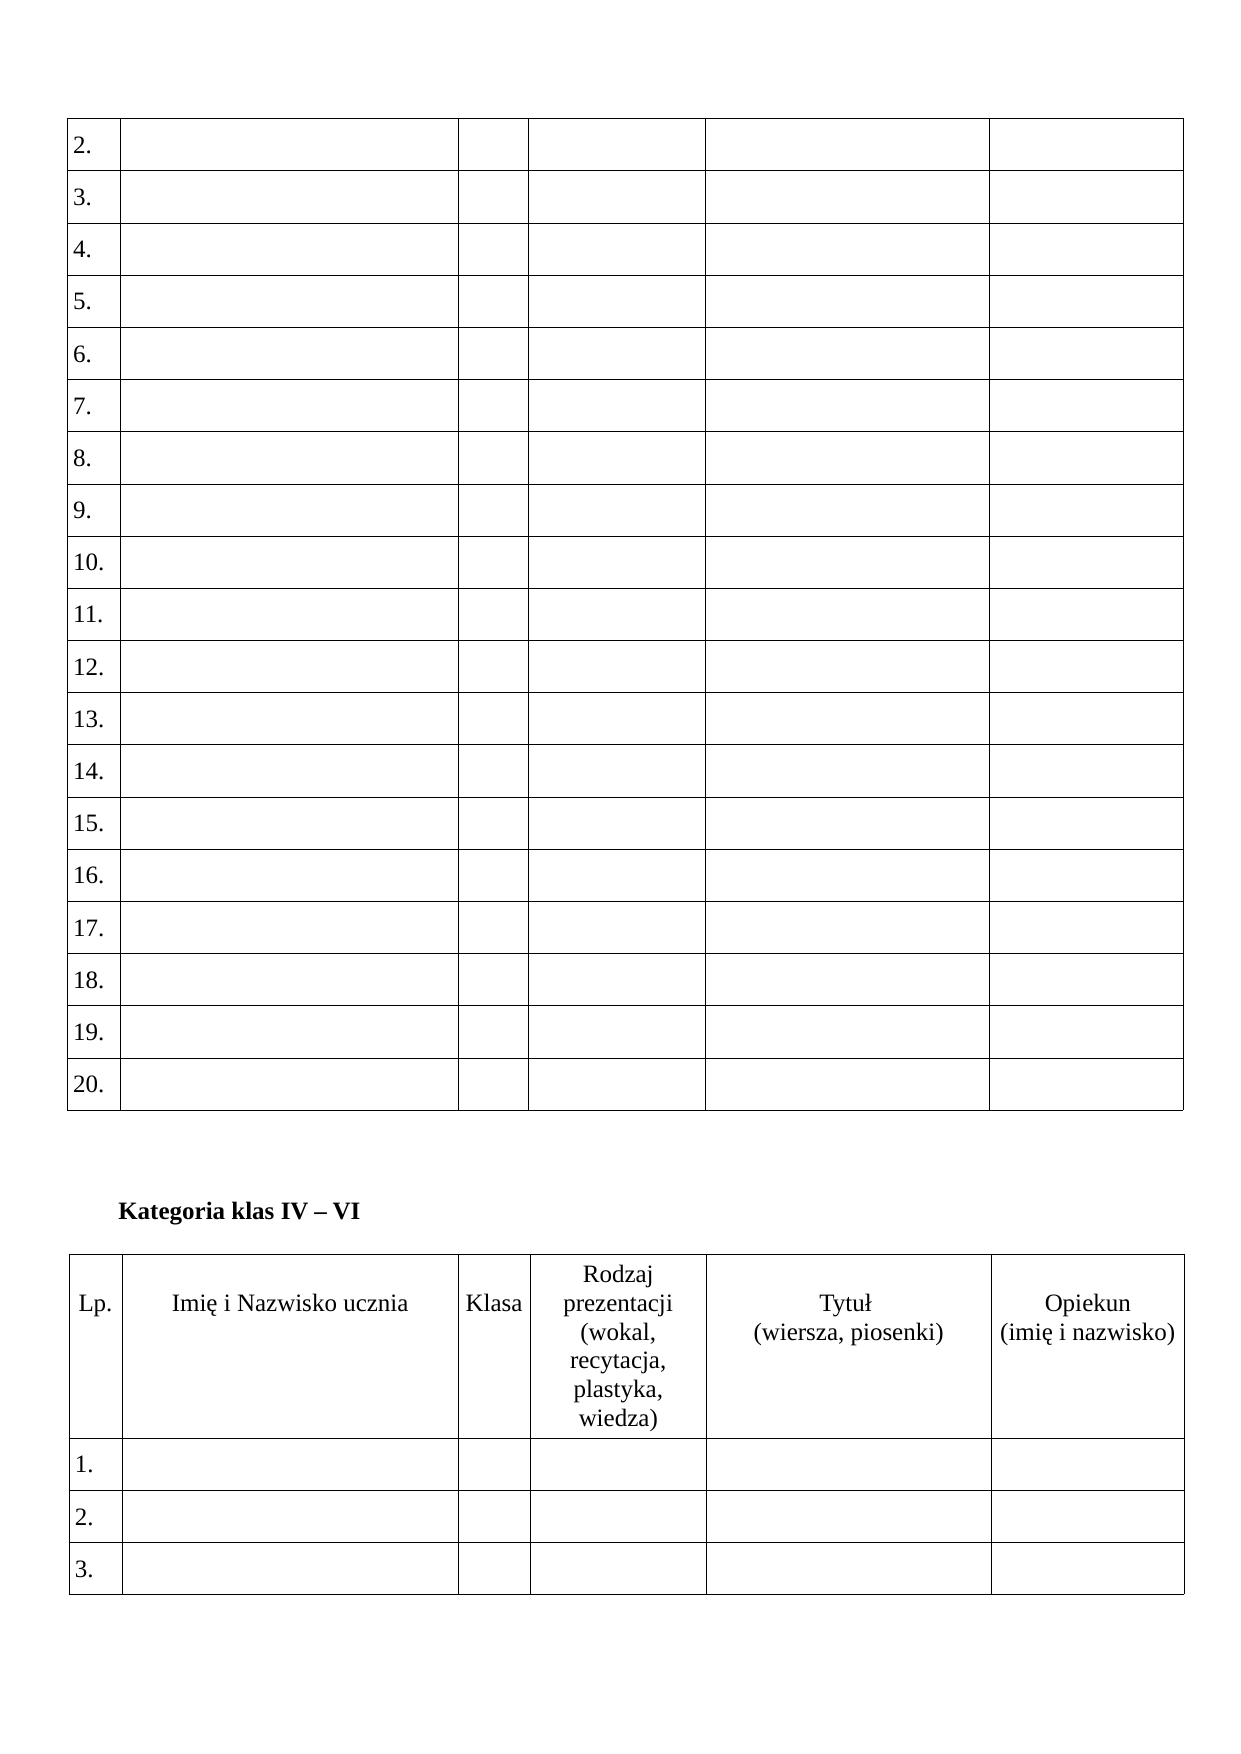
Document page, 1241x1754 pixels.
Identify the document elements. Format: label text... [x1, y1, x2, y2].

table_cell [706, 693, 989, 744]
table_cell 1. [70, 1439, 122, 1490]
table_cell 17. [68, 902, 120, 953]
table_cell [121, 641, 458, 692]
table_cell [121, 119, 458, 170]
table_cell 10. [68, 537, 120, 588]
table_cell [529, 693, 705, 744]
table_cell [707, 1543, 991, 1594]
table_cell [459, 1439, 530, 1490]
table_cell [706, 380, 989, 431]
table_cell 14. [68, 745, 120, 797]
table_cell 12. [68, 641, 120, 692]
table_cell [121, 798, 458, 849]
table_cell 16. [68, 850, 120, 901]
table_cell [121, 902, 458, 953]
table_cell [706, 1059, 989, 1110]
table_cell [529, 589, 705, 640]
table_cell 18. [68, 954, 120, 1005]
table_cell [990, 954, 1183, 1005]
table_cell [990, 224, 1183, 275]
table_cell [706, 432, 989, 483]
table_header Lp. [70, 1255, 122, 1438]
table_cell [706, 850, 989, 901]
table_cell [529, 1006, 705, 1057]
table_cell [707, 1439, 991, 1490]
table_cell [459, 328, 528, 379]
table_cell [529, 1059, 705, 1110]
table_cell [990, 693, 1183, 744]
table_cell [990, 850, 1183, 901]
table_cell [706, 1006, 989, 1057]
text Kategoria klas IV – VI [118, 1196, 1122, 1225]
table_cell [529, 850, 705, 901]
table_cell 3. [68, 171, 120, 222]
table_cell [121, 1059, 458, 1110]
table_cell [459, 485, 528, 536]
table_cell 13. [68, 693, 120, 744]
table_cell [459, 1491, 530, 1542]
table_header Opiekun (imię i nazwisko) [992, 1255, 1184, 1438]
table_cell [706, 485, 989, 536]
table_cell [706, 798, 989, 849]
table_cell [123, 1543, 458, 1594]
table_cell [706, 119, 989, 170]
table_cell [990, 745, 1183, 797]
table_cell [123, 1439, 458, 1490]
table_cell [529, 798, 705, 849]
table_cell [529, 119, 705, 170]
table_cell 15. [68, 798, 120, 849]
table_cell [992, 1491, 1184, 1542]
table_cell [459, 745, 528, 797]
table_cell [531, 1543, 706, 1594]
table_cell [121, 589, 458, 640]
table_cell [706, 537, 989, 588]
table_cell [121, 1006, 458, 1057]
table_cell [459, 276, 528, 327]
table_cell [459, 171, 528, 222]
table_cell [990, 432, 1183, 483]
table_cell [990, 1059, 1183, 1110]
table_cell [529, 380, 705, 431]
table_cell [990, 1006, 1183, 1057]
table_cell [529, 224, 705, 275]
table_cell [529, 902, 705, 953]
table_cell [123, 1491, 458, 1542]
table_cell [459, 537, 528, 588]
table_header Klasa [459, 1255, 530, 1438]
table_cell [990, 485, 1183, 536]
table_cell [459, 1059, 528, 1110]
table_cell [459, 902, 528, 953]
table_cell [121, 276, 458, 327]
table_cell [529, 537, 705, 588]
table_cell [990, 119, 1183, 170]
table_cell [706, 745, 989, 797]
table_cell [529, 432, 705, 483]
table_cell [529, 641, 705, 692]
table_cell [121, 745, 458, 797]
table_cell [121, 224, 458, 275]
table_cell [990, 902, 1183, 953]
table_cell [121, 954, 458, 1005]
table_cell [121, 432, 458, 483]
table_cell 6. [68, 328, 120, 379]
table_cell [990, 328, 1183, 379]
table_cell [529, 745, 705, 797]
table_header Rodzaj prezentacji (wokal, recytacja, plastyka, wiedza) [531, 1255, 706, 1438]
table_cell [121, 485, 458, 536]
table_cell [992, 1543, 1184, 1594]
table_cell [990, 380, 1183, 431]
table_cell 7. [68, 380, 120, 431]
table_header Tytuł (wiersza, piosenki) [707, 1255, 991, 1438]
table_cell [706, 902, 989, 953]
table_cell [459, 432, 528, 483]
table_header Imię i Nazwisko ucznia [123, 1255, 458, 1438]
table_cell [459, 589, 528, 640]
table_cell 5. [68, 276, 120, 327]
table_cell [459, 119, 528, 170]
table_cell [990, 641, 1183, 692]
table_cell 2. [70, 1491, 122, 1542]
table_cell [990, 537, 1183, 588]
table_cell [706, 641, 989, 692]
table_cell [990, 589, 1183, 640]
table_cell 11. [68, 589, 120, 640]
table_cell [529, 328, 705, 379]
table_cell [706, 171, 989, 222]
table_cell [531, 1491, 706, 1542]
table_cell [707, 1491, 991, 1542]
table_cell [706, 224, 989, 275]
table_cell 19. [68, 1006, 120, 1057]
table_cell [706, 328, 989, 379]
table_cell [121, 537, 458, 588]
table_cell [459, 641, 528, 692]
table_cell [459, 954, 528, 1005]
table_cell [121, 328, 458, 379]
table_cell 4. [68, 224, 120, 275]
table_cell [990, 171, 1183, 222]
table_cell [459, 224, 528, 275]
table_cell [990, 276, 1183, 327]
table_cell [459, 798, 528, 849]
table_cell [529, 485, 705, 536]
table_cell [121, 693, 458, 744]
table_cell 20. [68, 1059, 120, 1110]
table_cell [459, 693, 528, 744]
table_cell [121, 380, 458, 431]
table_cell [706, 276, 989, 327]
table_cell [121, 850, 458, 901]
table_cell [706, 954, 989, 1005]
table_cell [531, 1439, 706, 1490]
table_cell 9. [68, 485, 120, 536]
table_cell [459, 850, 528, 901]
table_cell [992, 1439, 1184, 1490]
table_cell [459, 380, 528, 431]
table_cell [990, 798, 1183, 849]
table_cell 8. [68, 432, 120, 483]
table_cell [529, 954, 705, 1005]
table_cell 3. [70, 1543, 122, 1594]
table_cell [706, 589, 989, 640]
table_cell [459, 1006, 528, 1057]
table_cell 2. [68, 119, 120, 170]
table_cell [529, 171, 705, 222]
table_cell [121, 171, 458, 222]
table_cell [459, 1543, 530, 1594]
table_cell [529, 276, 705, 327]
